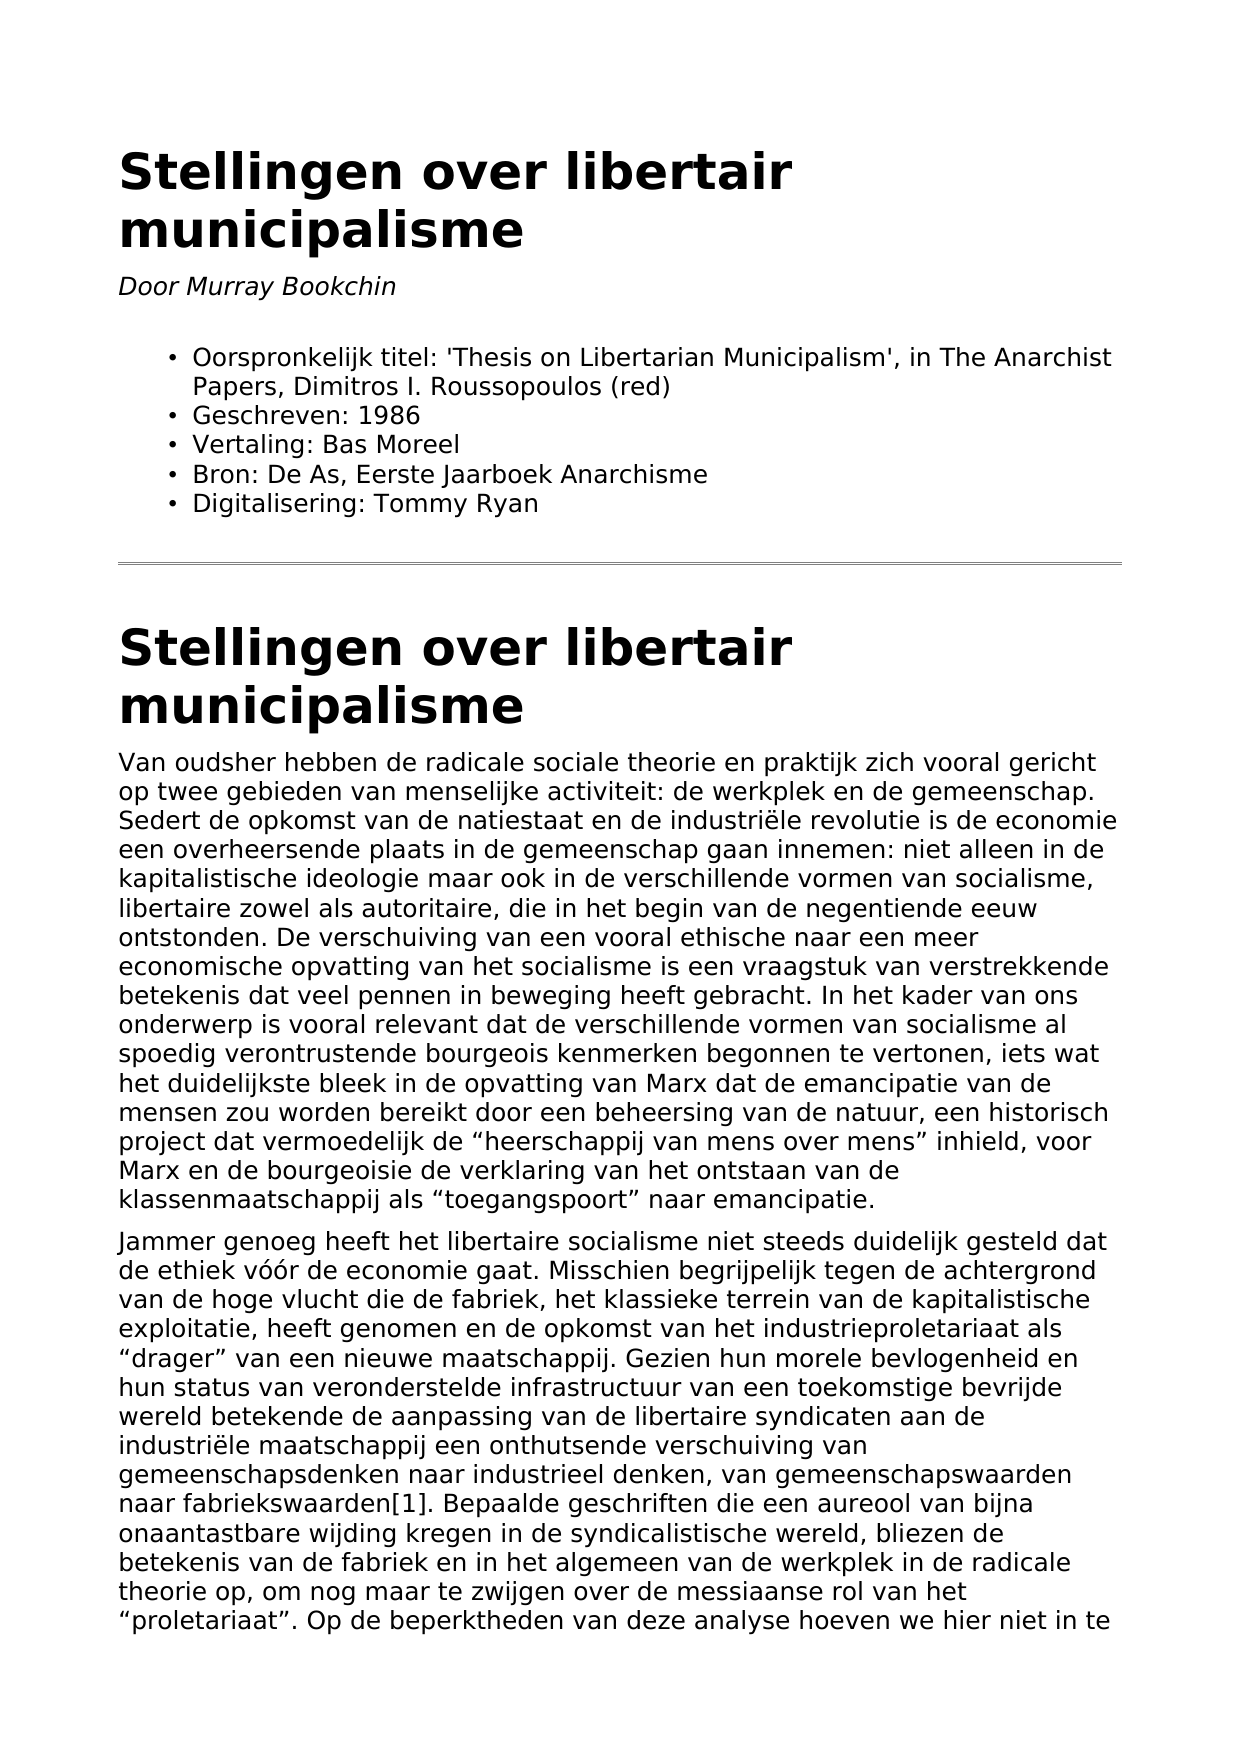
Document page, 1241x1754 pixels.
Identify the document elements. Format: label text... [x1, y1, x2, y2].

subtitle Stellingen over libertair municipalisme [118, 619, 1122, 736]
text Van oudsher hebben de radicale sociale theorie en praktijk zich vooral gericht op twee gebieden van menselijke activiteit: de werkplek en de gemeenschap. Sedert de opkomst van de natiestaat en de industriële revolutie is de economie een overheersende plaats in de gemeenschap gaan innemen: niet alleen in de kapitalistische ideologie maar ook in de verschillende vormen van socialisme, libertaire zowel als autoritaire, die in het begin van de negentiende eeuw ontstonden. De verschuiving van een vooral ethische naar een meer economische opvatting van het socialisme is een vraagstuk van verstrekkende betekenis dat veel pennen in beweging heeft gebracht. In het kader van ons onderwerp is vooral relevant dat de verschillende vormen van socialisme al spoedig verontrustende bourgeois kenmerken begonnen te vertonen, iets wat het duidelijkste bleek in de opvatting van Marx dat de emancipatie van de mensen zou worden bereikt door een beheersing van de natuur, een historisch project dat vermoedelijk de “heerschappij van mens over mens” inhield, voor Marx en de bourgeoisie de verklaring van het ontstaan van de klassenmaatschappij als “toegangspoort” naar emancipatie. [118, 748, 1122, 1215]
list Geschreven: 1986 [177, 402, 1122, 431]
text Door Murray Bookchin [118, 272, 1122, 301]
subtitle Stellingen over libertair municipalisme [118, 143, 1122, 259]
list Bron: De As, Eerste Jaarboek Anarchisme [177, 460, 1122, 489]
list Digitalisering: Tommy Ryan [177, 489, 1122, 518]
list Oorspronkelijk titel: 'Thesis on Libertarian Municipalism', in The Anarchist Papers, Dimitros I. Roussopoulos (red) [177, 343, 1122, 402]
text Jammer genoeg heeft het libertaire socialisme niet steeds duidelijk gesteld dat de ethiek vóór de economie gaat. Misschien begrijpelijk tegen de achtergrond van de hoge vlucht die de fabriek, het klassieke terrein van de kapitalistische exploitatie, heeft genomen en de opkomst van het industrieproletariaat als “drager” van een nieuwe maatschappij. Gezien hun morele bevlogenheid en hun status van veronderstelde infrastructuur van een toekomstige bevrijde wereld betekende de aanpassing van de libertaire syndicaten aan de industriële maatschappij een onthutsende verschuiving van gemeenschapsdenken naar industrieel denken, van gemeenschapswaarden naar fabriekswaarden[1]. Bepaalde geschriften die een aureool van bijna onaantastbare wijding kregen in de syndicalistische wereld, bliezen de betekenis van de fabriek en in het algemeen van de werkplek in de radicale theorie op, om nog maar te zwijgen over de messiaanse rol van het “proletariaat”. Op de beperktheden van deze analyse hoeven we hier niet in te [118, 1227, 1122, 1636]
list Vertaling: Bas Moreel [177, 431, 1122, 460]
